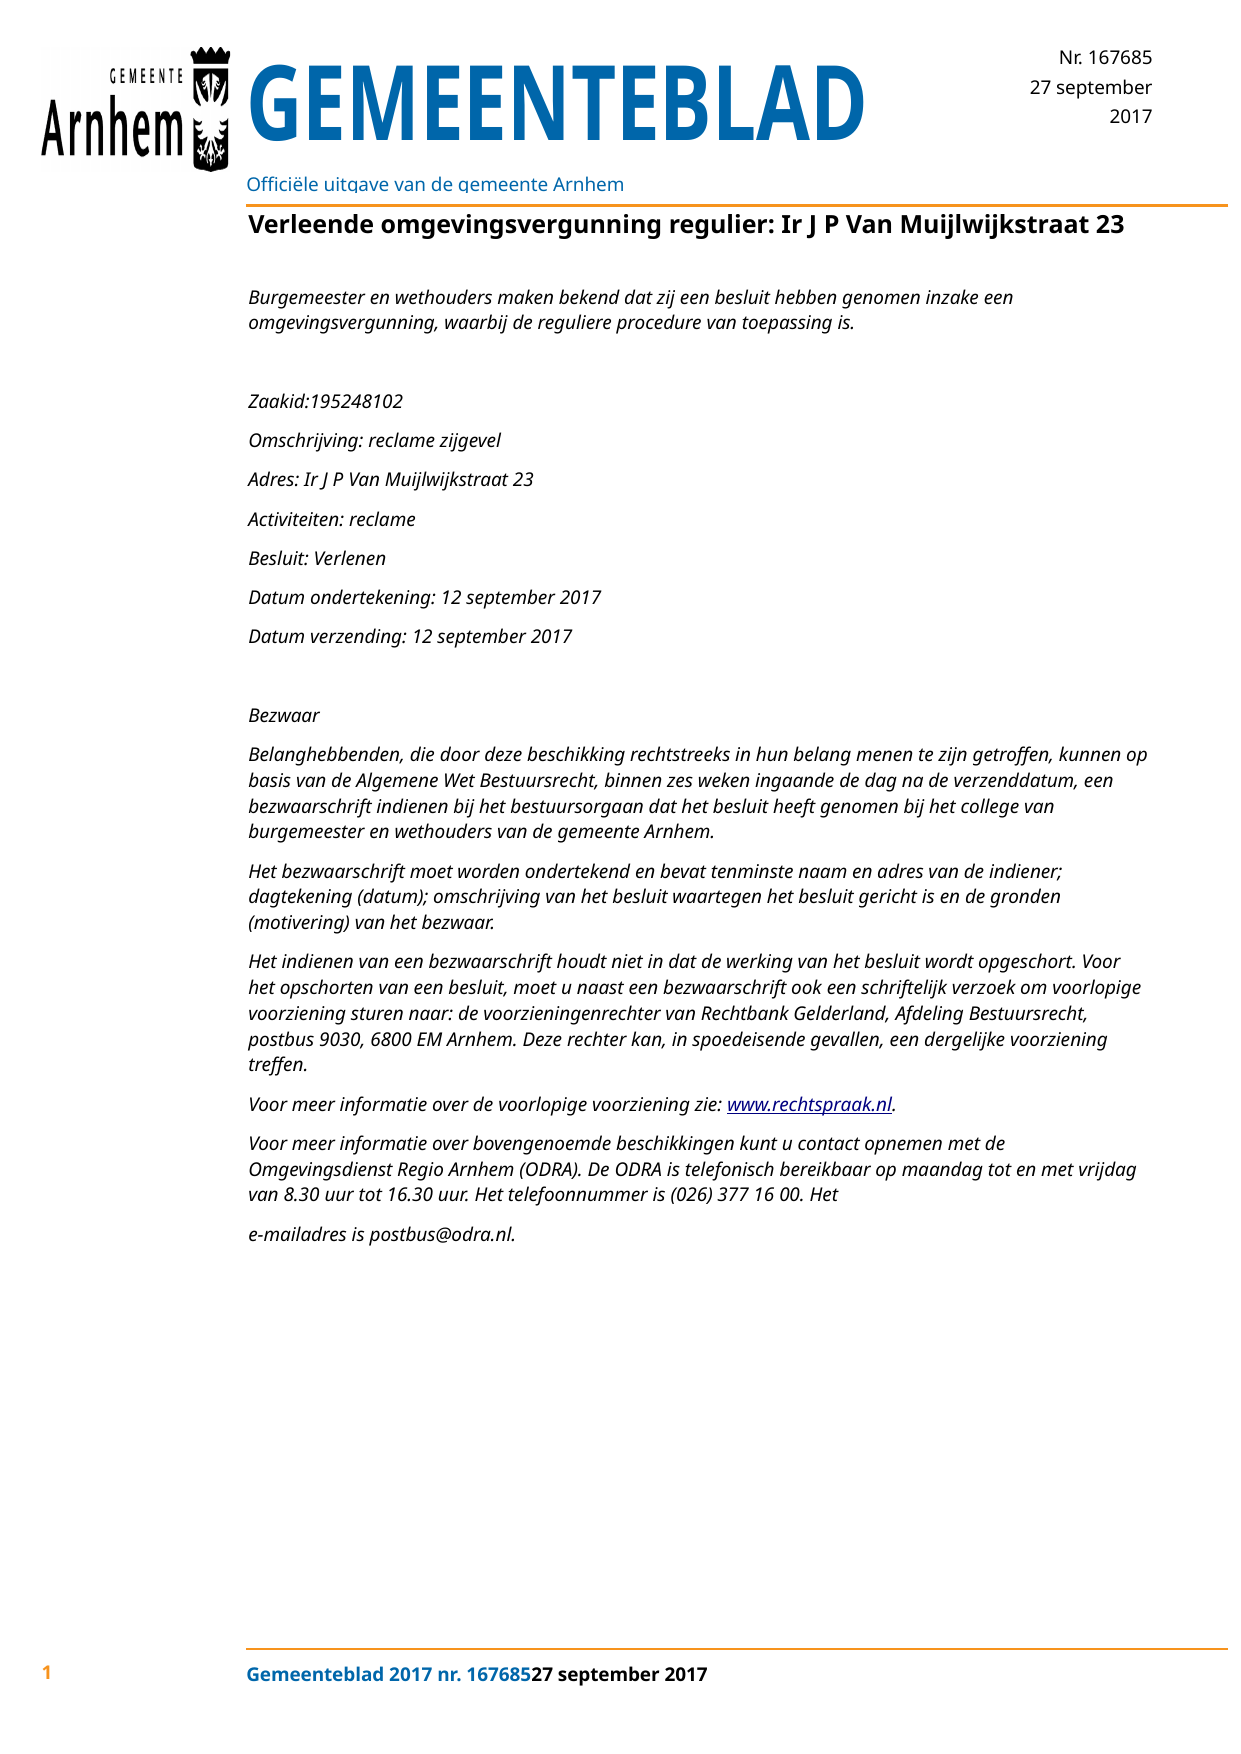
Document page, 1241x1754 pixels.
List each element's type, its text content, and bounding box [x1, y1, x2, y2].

text Bezwaar [248, 702, 1152, 728]
text Zaakid:195248102 [248, 388, 1152, 414]
text e-mailadres is postbus@odra.nl. [248, 1221, 1152, 1247]
text Verleende omgevingsvergunning regulier: Ir J P Van Muijlwijkstraat 23 [248, 207, 1152, 241]
text Voor meer informatie over de voorlopige voorziening zie: www.rechtspraak.nl. [248, 1091, 1152, 1117]
picture [41, 47, 231, 172]
text Het indienen van een bezwaarschrift houdt niet in dat de werking van het besluit wordt opgeschort. Voor het opschorten van een besluit, moet u naast een bezwaarschrift ook een schriftelijk verzoek om voorlopige voorziening sturen naar: de voorzieningenrechter van Rechtbank Gelderland, Afdeling Bestuursrecht, postbus 9030, 6800 EM Arnhem. Deze rechter kan, in spoedeisende gevallen, een dergelijke voorziening treffen. [248, 949, 1152, 1077]
text Belanghebbenden, die door deze beschikking rechtstreeks in hun belang menen te zijn getroffen, kunnen op basis van de Algemene Wet Bestuursrecht, binnen zes weken ingaande de dag na de verzenddatum, een bezwaarschrift indienen bij het bestuursorgaan dat het besluit heeft genomen bij het college van burgemeester en wethouders van de gemeente Arnhem. [248, 742, 1152, 844]
text Burgemeester en wethouders maken bekend dat zij een besluit hebben genomen inzake een omgevingsvergunning, waarbij de reguliere procedure van toepassing is. [248, 284, 1152, 335]
text Datum ondertekening: 12 september 2017 [248, 584, 1152, 610]
text Besluit: Verlenen [248, 545, 1152, 571]
text Het bezwaarschrift moet worden ondertekend en bevat tenminste naam en adres van de indiener; dagtekening (datum); omschrijving van het besluit waartegen het besluit gericht is en de gronden (motivering) van het bezwaar. [248, 858, 1152, 935]
text Activiteiten: reclame [248, 506, 1152, 532]
text Voor meer informatie over bovengenoemde beschikkingen kunt u contact opnemen met de Omgevingsdienst Regio Arnhem (ODRA). De ODRA is telefonisch bereikbaar op maandag tot en met vrijdag van 8.30 uur tot 16.30 uur. Het telefoonnummer is (026) 377 16 00. Het [248, 1130, 1152, 1207]
text Datum verzending: 12 september 2017 [248, 624, 1152, 649]
text Adres: Ir J P Van Muijlwijkstraat 23 [248, 467, 1152, 492]
text Omschrijving: reclame zijgevel [248, 427, 1152, 453]
